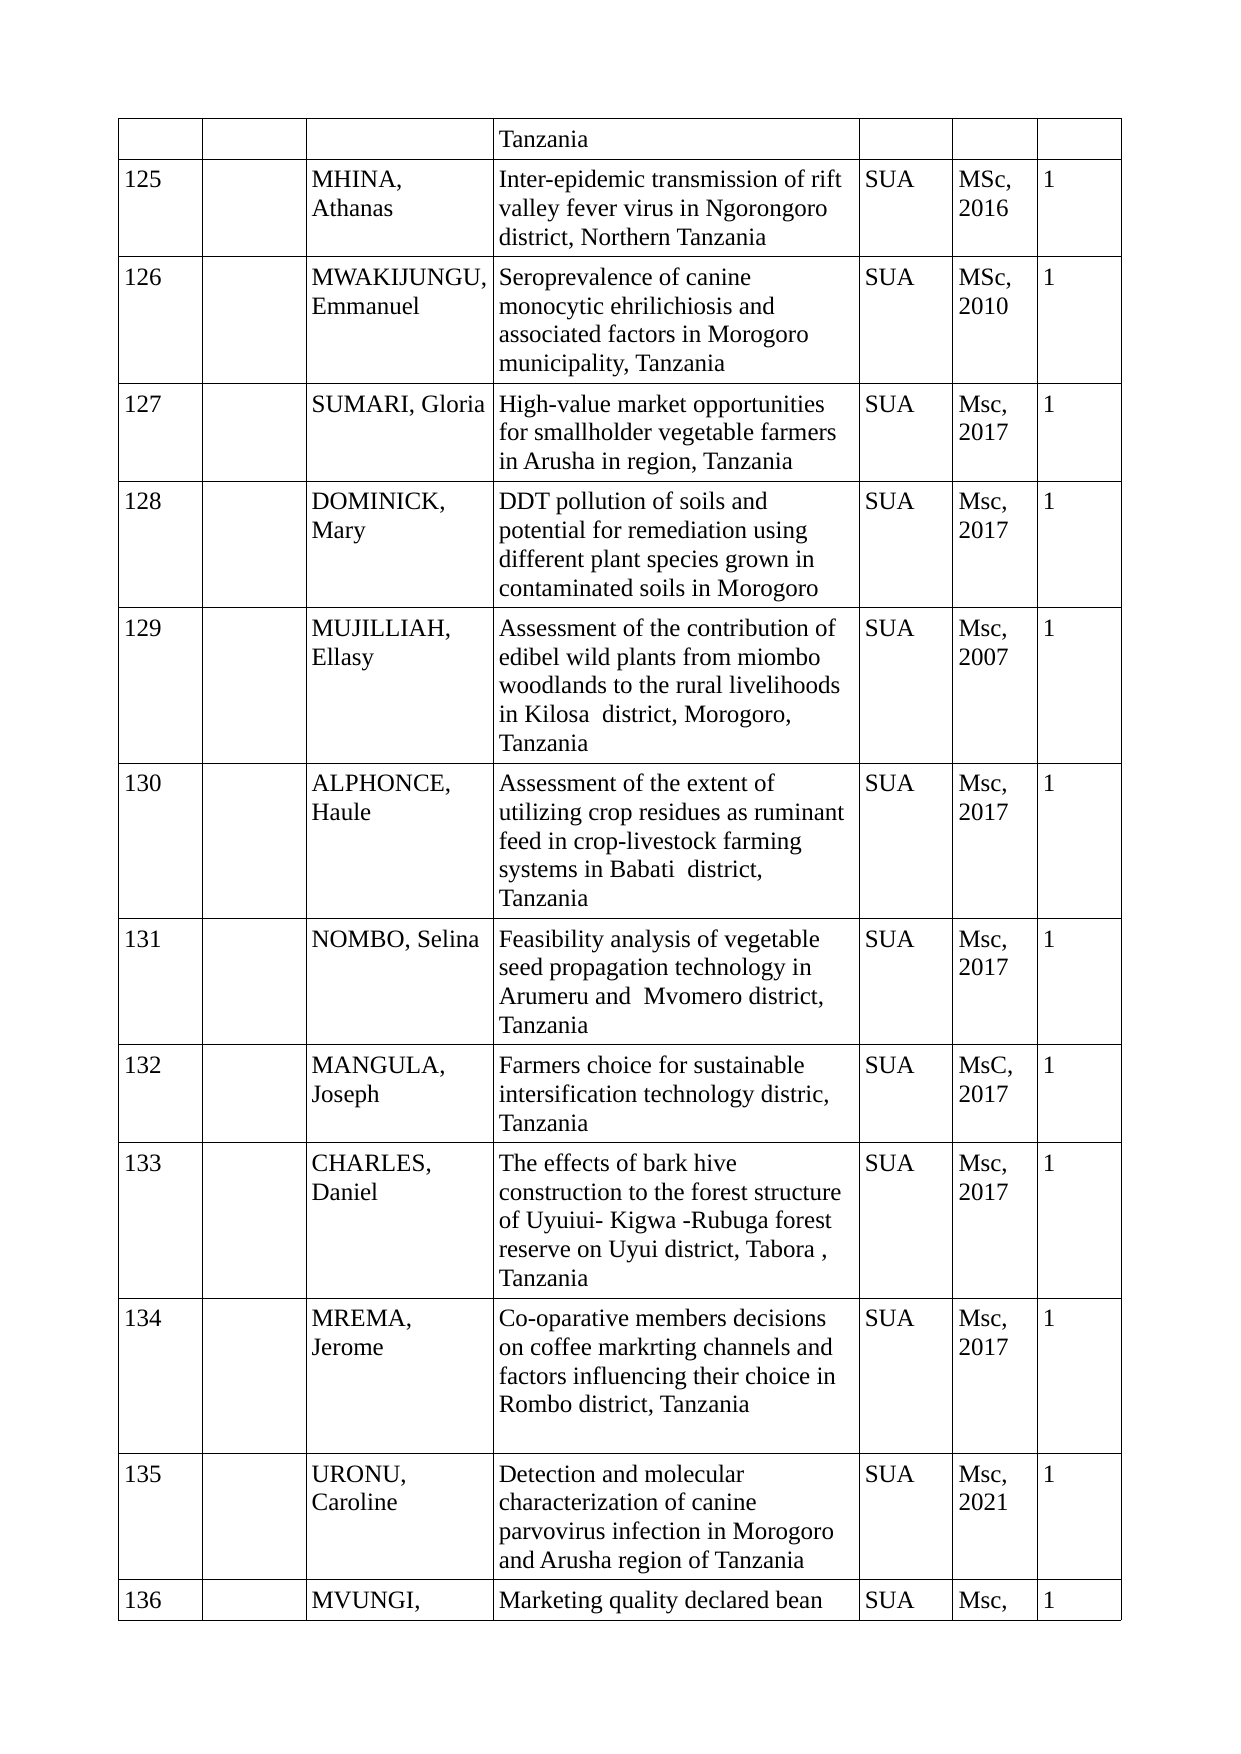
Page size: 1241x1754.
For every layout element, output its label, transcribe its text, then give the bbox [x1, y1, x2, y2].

table_cell Msc, 2017 [953, 384, 1037, 481]
table_cell MsC, 2017 [953, 1045, 1037, 1142]
table_cell [203, 160, 306, 256]
table_cell [860, 119, 952, 158]
table_cell SUA [860, 1045, 952, 1142]
table_cell 126 [119, 257, 202, 383]
table_cell 132 [119, 1045, 202, 1142]
table_cell 127 [119, 384, 202, 481]
table_cell DDT pollution of soils and potential for remediation using different plant species grown in contaminated soils in Morogoro [494, 482, 859, 607]
table_cell 1 [1038, 608, 1121, 762]
table_cell 129 [119, 608, 202, 762]
table_cell NOMBO, Selina [307, 919, 493, 1044]
table_cell 128 [119, 482, 202, 607]
table_cell 1 [1038, 160, 1121, 256]
table_cell SUA [860, 257, 952, 383]
table_cell Inter-epidemic transmission of rift valley fever virus in Ngorongoro district, Northern Tanzania [494, 160, 859, 256]
table_cell ALPHONCE, Haule [307, 764, 493, 918]
table_cell 1 [1038, 257, 1121, 383]
table_cell 133 [119, 1143, 202, 1297]
table_cell Assessment of the extent of utilizing crop residues as ruminant feed in crop-livestock farming systems in Babati district, Tanzania [494, 764, 859, 918]
table_cell [203, 1454, 306, 1579]
table_cell Assessment of the contribution of edibel wild plants from miombo woodlands to the rural livelihoods in Kilosa district, Morogoro, Tanzania [494, 608, 859, 762]
table_cell [203, 1045, 306, 1142]
table_cell [953, 119, 1037, 158]
table_cell DOMINICK, Mary [307, 482, 493, 607]
table_cell SUA [860, 764, 952, 918]
table_cell 125 [119, 160, 202, 256]
table_cell Msc, [953, 1580, 1037, 1620]
table_cell CHARLES, Daniel [307, 1143, 493, 1297]
table_cell MREMA, Jerome [307, 1299, 493, 1453]
table_cell SUA [860, 608, 952, 762]
table_cell 1 [1038, 919, 1121, 1044]
table_cell Msc, 2021 [953, 1454, 1037, 1579]
table_cell MANGULA, Joseph [307, 1045, 493, 1142]
table_cell Feasibility analysis of vegetable seed propagation technology in Arumeru and Mvomero district, Tanzania [494, 919, 859, 1044]
table_cell 1 [1038, 1454, 1121, 1579]
table_cell SUA [860, 384, 952, 481]
table_cell Msc, 2017 [953, 1299, 1037, 1453]
table_cell MSc, 2010 [953, 257, 1037, 383]
table_cell 1 [1038, 482, 1121, 607]
table_cell [119, 119, 202, 158]
table_cell 1 [1038, 1143, 1121, 1297]
table_cell SUA [860, 1143, 952, 1297]
table_cell Msc, 2007 [953, 608, 1037, 762]
table_cell Co-oparative members decisions on coffee markrting channels and factors influencing their choice in Rombo district, Tanzania [494, 1299, 859, 1453]
table_cell 130 [119, 764, 202, 918]
table_cell MVUNGI, [307, 1580, 493, 1620]
table_cell Farmers choice for sustainable intersification technology distric, Tanzania [494, 1045, 859, 1142]
table_cell 134 [119, 1299, 202, 1453]
table_cell URONU, Caroline [307, 1454, 493, 1579]
table_cell SUA [860, 1299, 952, 1453]
table_cell SUA [860, 1454, 952, 1579]
table_cell SUMARI, Gloria [307, 384, 493, 481]
table_cell SUA [860, 919, 952, 1044]
table_cell Seroprevalence of canine monocytic ehrilichiosis and associated factors in Morogoro municipality, Tanzania [494, 257, 859, 383]
table_cell 135 [119, 1454, 202, 1579]
table_cell SUA [860, 1580, 952, 1620]
table_cell [307, 119, 493, 158]
table_cell 1 [1038, 1299, 1121, 1453]
table_cell [203, 608, 306, 762]
table_cell MSc, 2016 [953, 160, 1037, 256]
table_cell Msc, 2017 [953, 919, 1037, 1044]
table_cell [1038, 119, 1121, 158]
table_cell [203, 119, 306, 158]
table_cell Marketing quality declared bean [494, 1580, 859, 1620]
table_cell MHINA, Athanas [307, 160, 493, 256]
table_cell 1 [1038, 764, 1121, 918]
table_cell 136 [119, 1580, 202, 1620]
table_cell Detection and molecular characterization of canine parvovirus infection in Morogoro and Arusha region of Tanzania [494, 1454, 859, 1579]
table_cell Msc, 2017 [953, 482, 1037, 607]
table_cell SUA [860, 482, 952, 607]
table_cell 1 [1038, 1045, 1121, 1142]
table_cell [203, 384, 306, 481]
table_cell [203, 1299, 306, 1453]
table_cell SUA [860, 160, 952, 256]
table_cell Msc, 2017 [953, 1143, 1037, 1297]
table_cell 1 [1038, 384, 1121, 481]
table_cell The effects of bark hive construction to the forest structure of Uyuiui- Kigwa -Rubuga forest reserve on Uyui district, Tabora , Tanzania [494, 1143, 859, 1297]
table_cell [203, 257, 306, 383]
table_cell [203, 919, 306, 1044]
table_cell Tanzania [494, 119, 859, 158]
table_cell High-value market opportunities for smallholder vegetable farmers in Arusha in region, Tanzania [494, 384, 859, 481]
table_cell 131 [119, 919, 202, 1044]
table_cell [203, 1143, 306, 1297]
table_cell [203, 482, 306, 607]
table_cell MUJILLIAH, Ellasy [307, 608, 493, 762]
table_cell [203, 1580, 306, 1620]
table_cell 1 [1038, 1580, 1121, 1620]
table_cell MWAKIJUNGU, Emmanuel [307, 257, 493, 383]
table_cell [203, 764, 306, 918]
table_cell Msc, 2017 [953, 764, 1037, 918]
